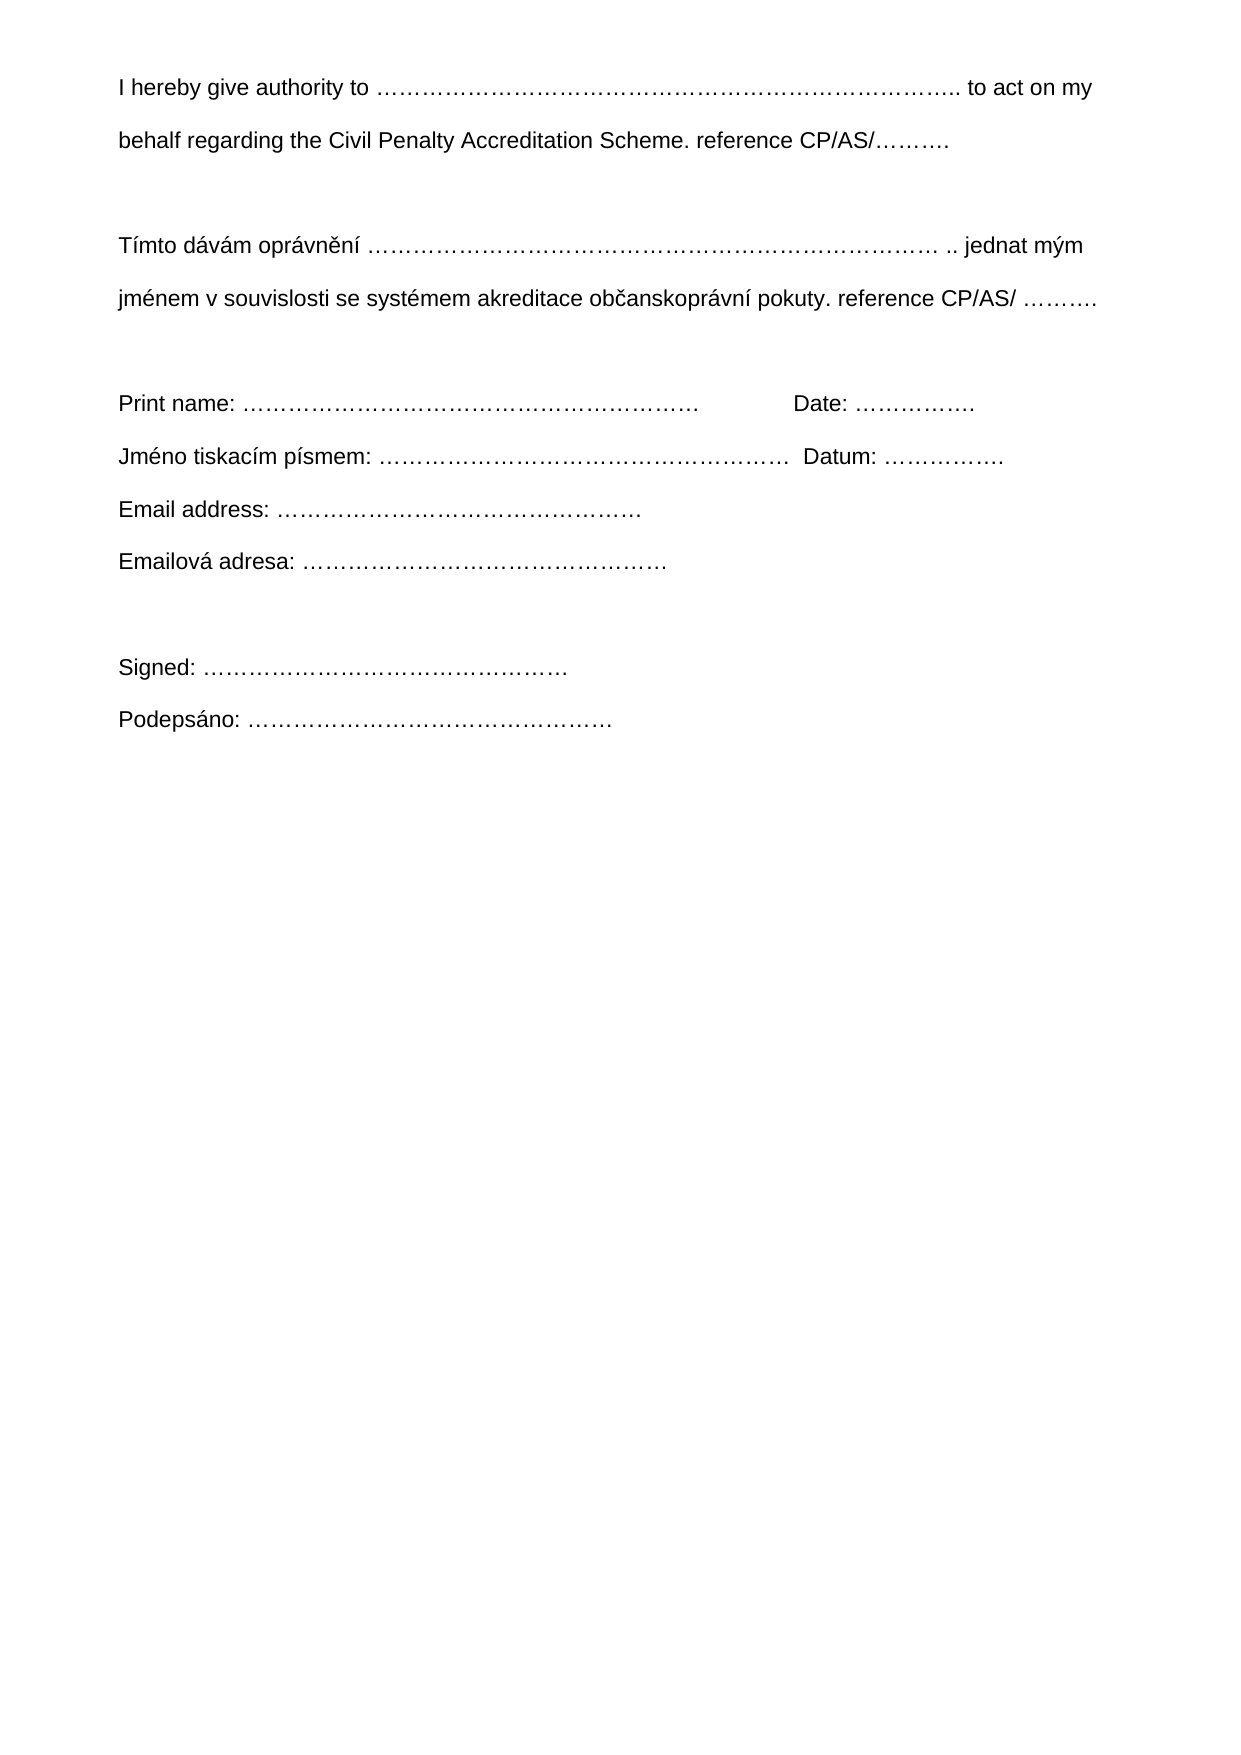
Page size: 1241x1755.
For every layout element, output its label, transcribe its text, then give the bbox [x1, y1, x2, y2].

text Print name: …………………………………………………… Date: ……………. [118, 390, 1122, 416]
text Podepsáno: ………………………………………… [118, 706, 1122, 733]
text Email address: ………………………………………… Emailová adresa: ………………………………………… [118, 496, 1122, 574]
text Jméno tiskacím písmem: ……………………………………………… Datum: ……………. [118, 443, 1122, 469]
text I hereby give authority to ………………………………………………………………….. to act on my behalf regarding the Civil Penalty Accreditation Scheme. reference CP/AS/………. [118, 74, 1122, 153]
text Signed: ………………………………………… [118, 654, 1122, 680]
text Tímto dávám oprávnění ………………………………………………………………… .. jednat mým jménem v souvislosti se systémem akreditace občanskoprávní pokuty. reference CP/AS/ ………. [118, 232, 1122, 311]
